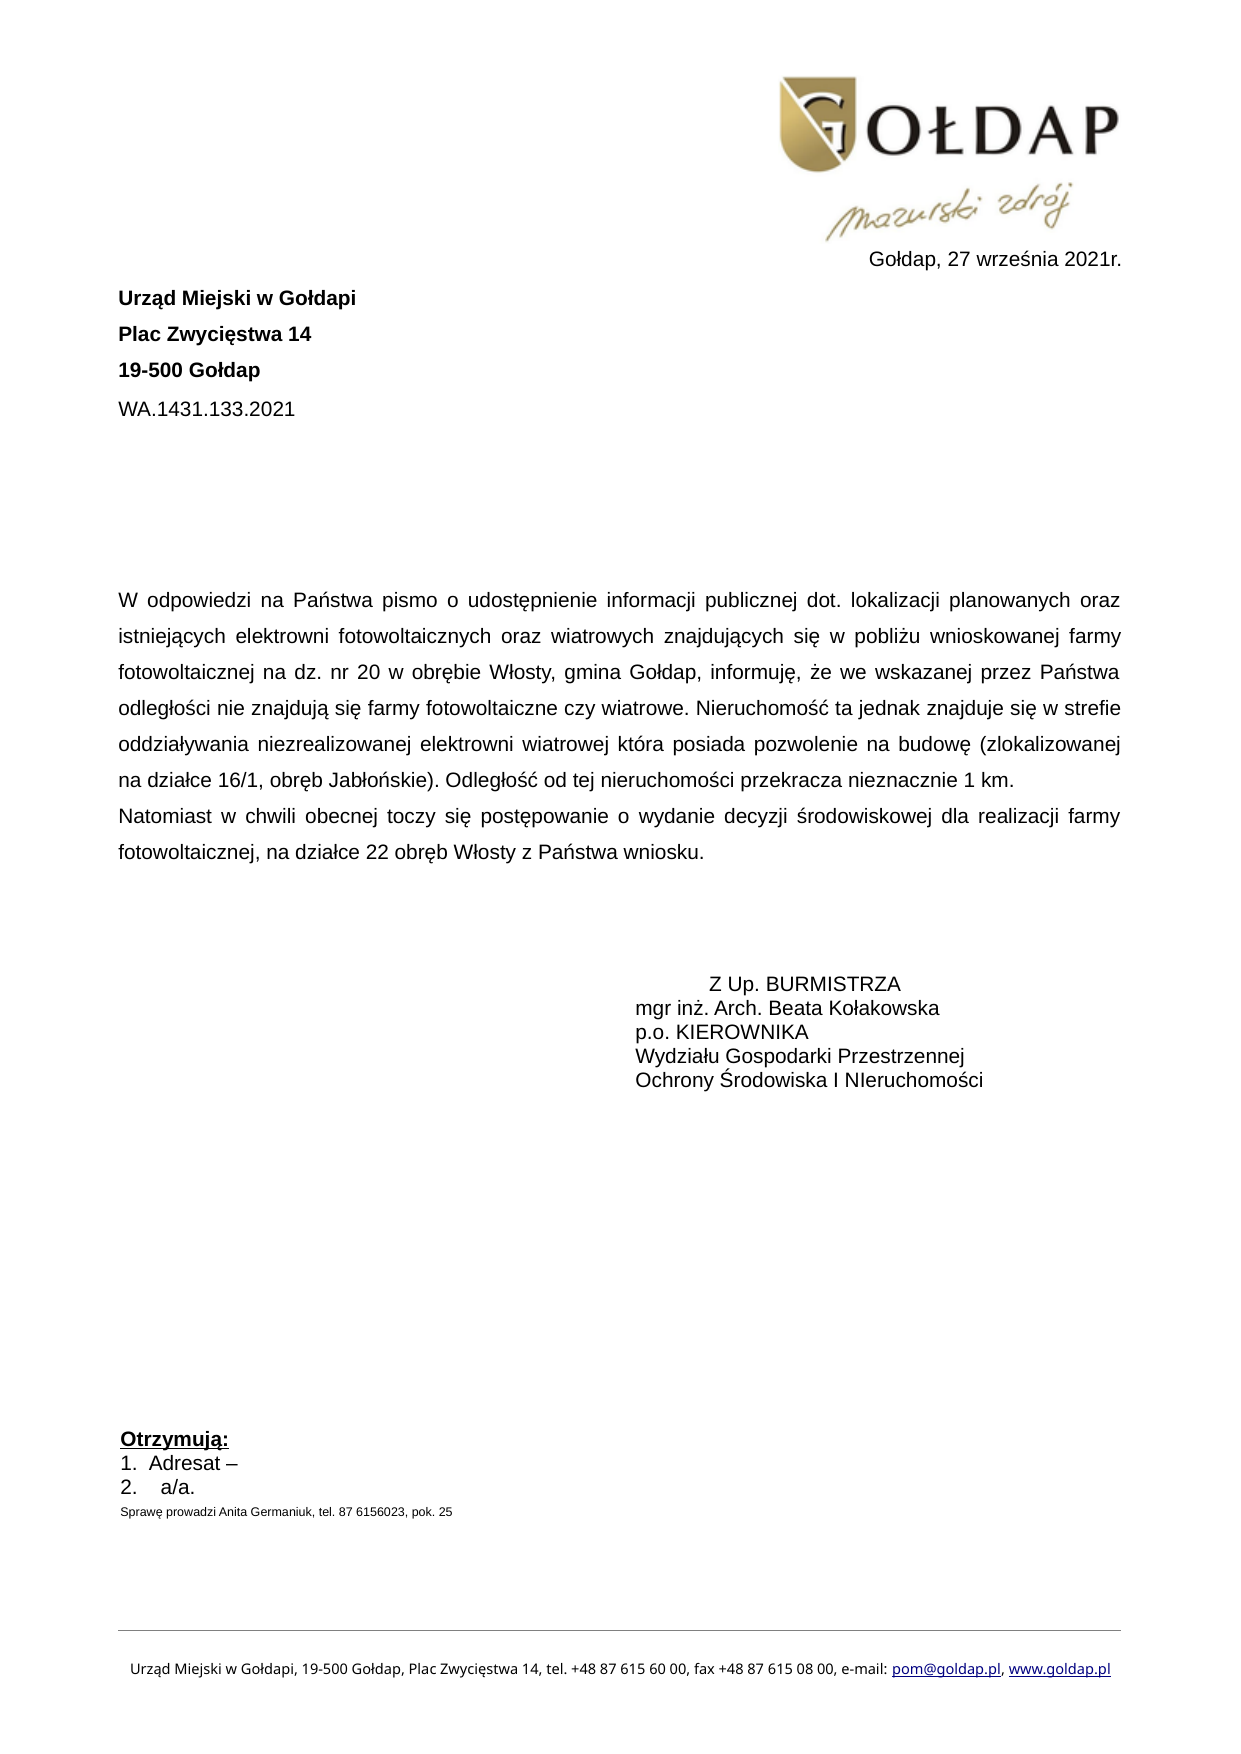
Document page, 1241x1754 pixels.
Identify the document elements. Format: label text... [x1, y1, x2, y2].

text Natomiast w chwili obecnej toczy się postępowanie o wydanie decyzji środowiskowej dla realizacji farmy fotowoltaicznej, na działce 22 obręb Włosty z Państwa wniosku. [118, 804, 1122, 864]
text W odpowiedzi na Państwa pismo o udostępnienie informacji publicznej dot. lokalizacji planowanych oraz istniejących elektrowni fotowoltaicznych oraz wiatrowych znajdujących się w pobliżu wnioskowanej farmy fotowoltaicznej na dz. nr 20 w obrębie Włosty, gmina Gołdap, informuję, że we wskazanej przez Państwa odległości nie znajdują się farmy fotowoltaiczne czy wiatrowe. Nieruchomość ta jednak znajduje się w strefie oddziaływania niezrealizowanej elektrowni wiatrowej która posiada pozwolenie na budowę (zlokalizowanej na działce 16/1, obręb Jabłońskie). Odległość od tej nieruchomości przekracza nieznacznie 1 km. [118, 588, 1122, 792]
text Urząd Miejski w Gołdapi [118, 286, 1122, 310]
list Adresat – [120, 1451, 1122, 1475]
text Z Up. BURMISTRZA [635, 972, 1122, 996]
text Plac Zwycięstwa 14 [118, 322, 1122, 346]
text 19-500 Gołdap [118, 358, 1122, 382]
text Otrzymują: [120, 1427, 1122, 1451]
text Wydziału Gospodarki Przestrzennej [561, 1043, 1122, 1067]
text 2. a/a. [120, 1475, 1122, 1499]
text WA.1431.133.2021 [118, 397, 1122, 421]
text p.o. KIEROWNIKA [635, 1019, 1122, 1043]
text Gołdap, 27 września 2021r. [118, 138, 1122, 271]
text Ochrony Środowiska I NIeruchomości [561, 1067, 1122, 1091]
text Sprawę prowadzi Anita Germaniuk, tel. 87 6156023, pok. 25 [120, 1504, 1122, 1519]
text mgr inż. Arch. Beata Kołakowska [561, 996, 1122, 1019]
